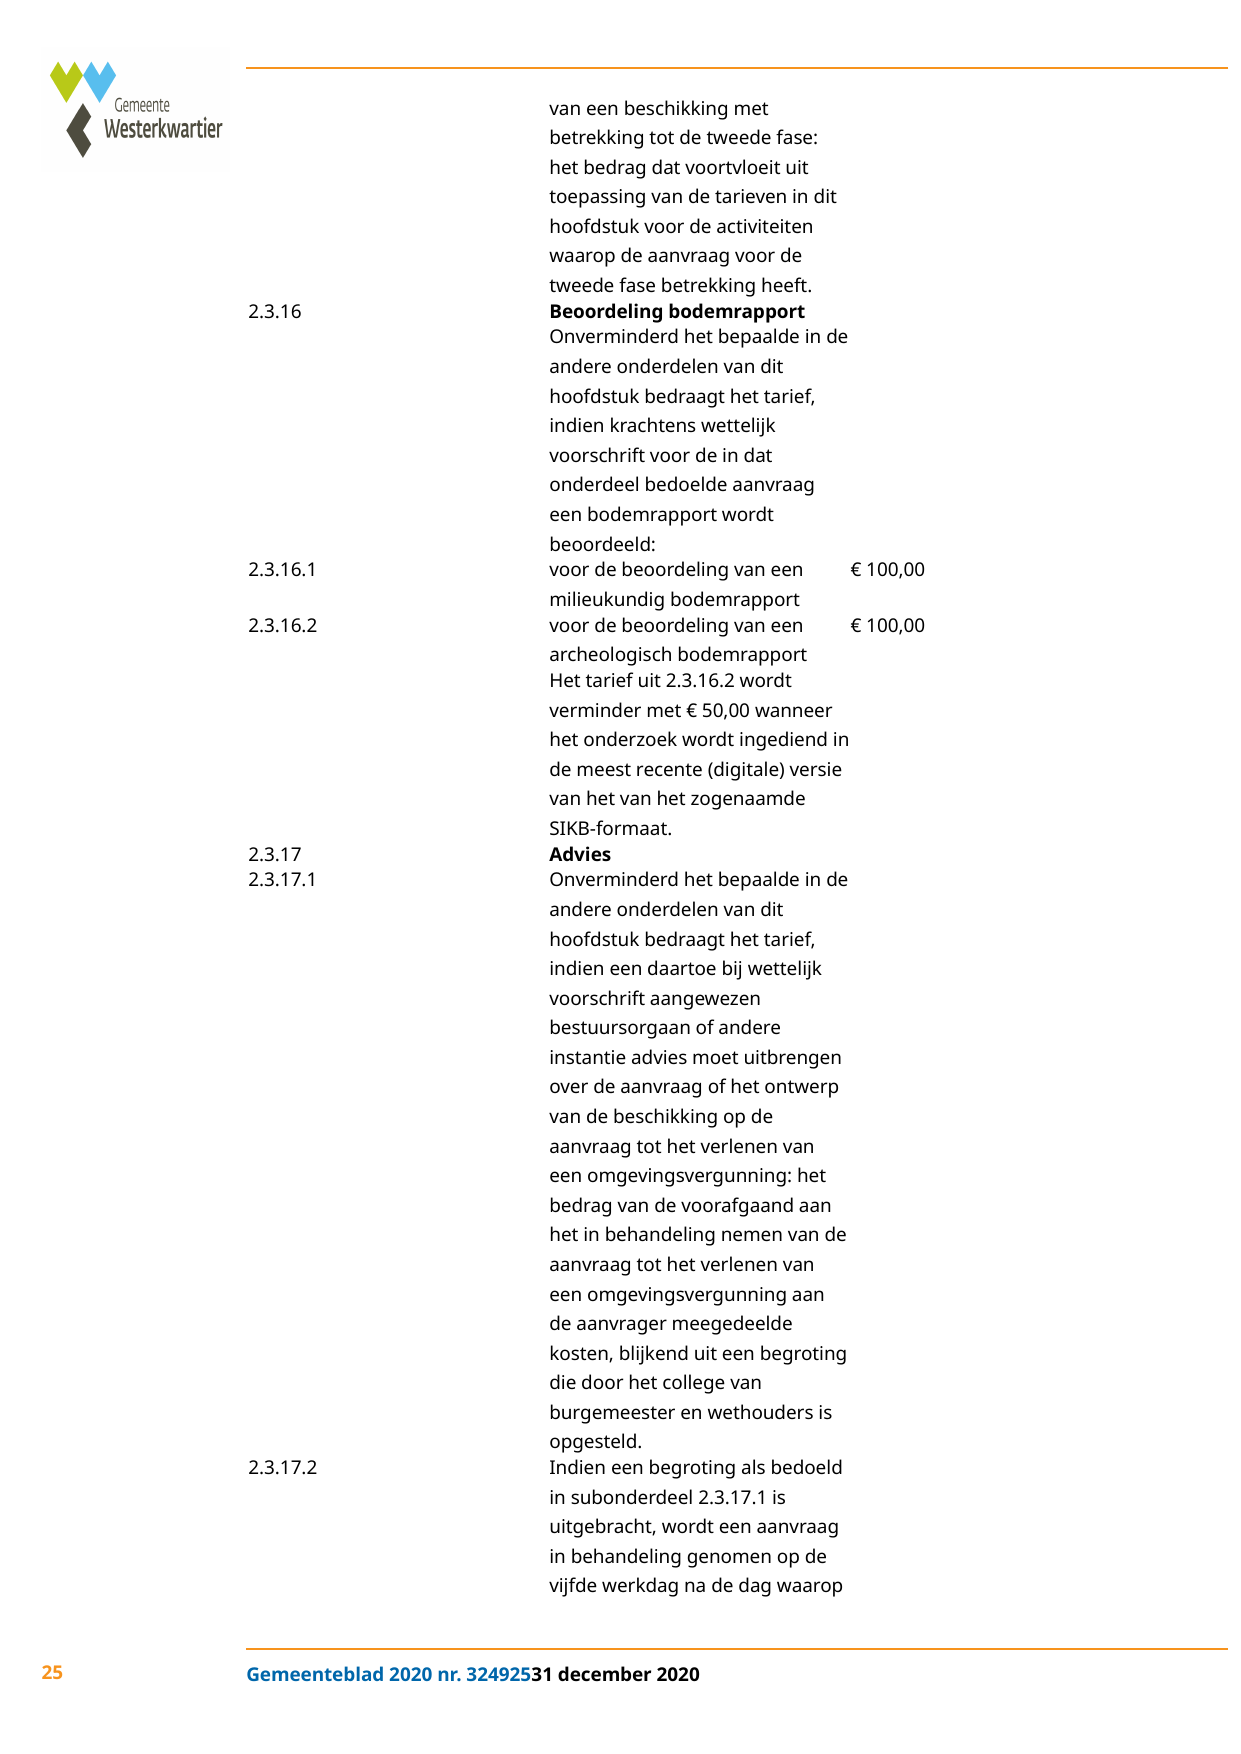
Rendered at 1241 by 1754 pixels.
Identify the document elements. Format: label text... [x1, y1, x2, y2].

table_cell [850, 1454, 1152, 1598]
table_cell Onverminderd het bepaalde in de andere onderdelen van dit hoofdstuk bedraagt het tarief, indien een daartoe bij wettelijk voorschrift aangewezen bestuursorgaan of andere instantie advies moet uitbrengen over de aanvraag of het ontwerp van de beschikking op de aanvraag tot het verlenen van een omgevingsvergunning: het bedrag van de voorafgaand aan het in behandeling nemen van de aanvraag tot het verlenen van een omgevingsvergunning aan de aanvrager meegedeelde kosten, blijkend uit een begroting die door het college van burgemeester en wethouders is opgesteld. [549, 867, 850, 1454]
table_cell [850, 298, 1152, 324]
table_cell Advies [549, 841, 850, 867]
table_cell [248, 667, 549, 841]
table_cell [248, 324, 549, 557]
table_cell 2.3.17.2 [248, 1454, 549, 1598]
table_cell 2.3.16.2 [248, 612, 549, 667]
table_cell € 100,00 [850, 612, 1152, 667]
table_cell [850, 667, 1152, 841]
table_cell 2.3.16 [248, 298, 549, 324]
table_cell Het tarief uit 2.3.16.2 wordt verminder met € 50,00 wanneer het onderzoek wordt ingediend in de meest recente (digitale) versie van het van het zogenaamde SIKB-formaat. [549, 667, 850, 841]
table_cell van een beschikking met betrekking tot de tweede fase: het bedrag dat voortvloeit uit toepassing van de tarieven in dit hoofdstuk voor de activiteiten waarop de aanvraag voor de tweede fase betrekking heeft. [549, 95, 850, 298]
table_cell Beoordeling bodemrapport [549, 298, 850, 324]
table_cell voor de beoordeling van een milieukundig bodemrapport [549, 557, 850, 612]
table_cell [850, 95, 1152, 298]
table_cell € 100,00 [850, 557, 1152, 612]
table_cell [850, 867, 1152, 1454]
table_cell Indien een begroting als bedoeld in subonderdeel 2.3.17.1 is uitgebracht, wordt een aanvraag in behandeling genomen op de vijfde werkdag na de dag waarop [549, 1454, 850, 1598]
table_cell [248, 95, 549, 298]
table_cell 2.3.17 [248, 841, 549, 867]
picture [41, 47, 231, 172]
table_cell [850, 324, 1152, 557]
table_cell 2.3.16.1 [248, 557, 549, 612]
table_cell voor de beoordeling van een archeologisch bodemrapport [549, 612, 850, 667]
table_cell Onverminderd het bepaalde in de andere onderdelen van dit hoofdstuk bedraagt het tarief, indien krachtens wettelijk voorschrift voor de in dat onderdeel bedoelde aanvraag een bodemrapport wordt beoordeeld: [549, 324, 850, 557]
table_cell 2.3.17.1 [248, 867, 549, 1454]
table_cell [850, 841, 1152, 867]
